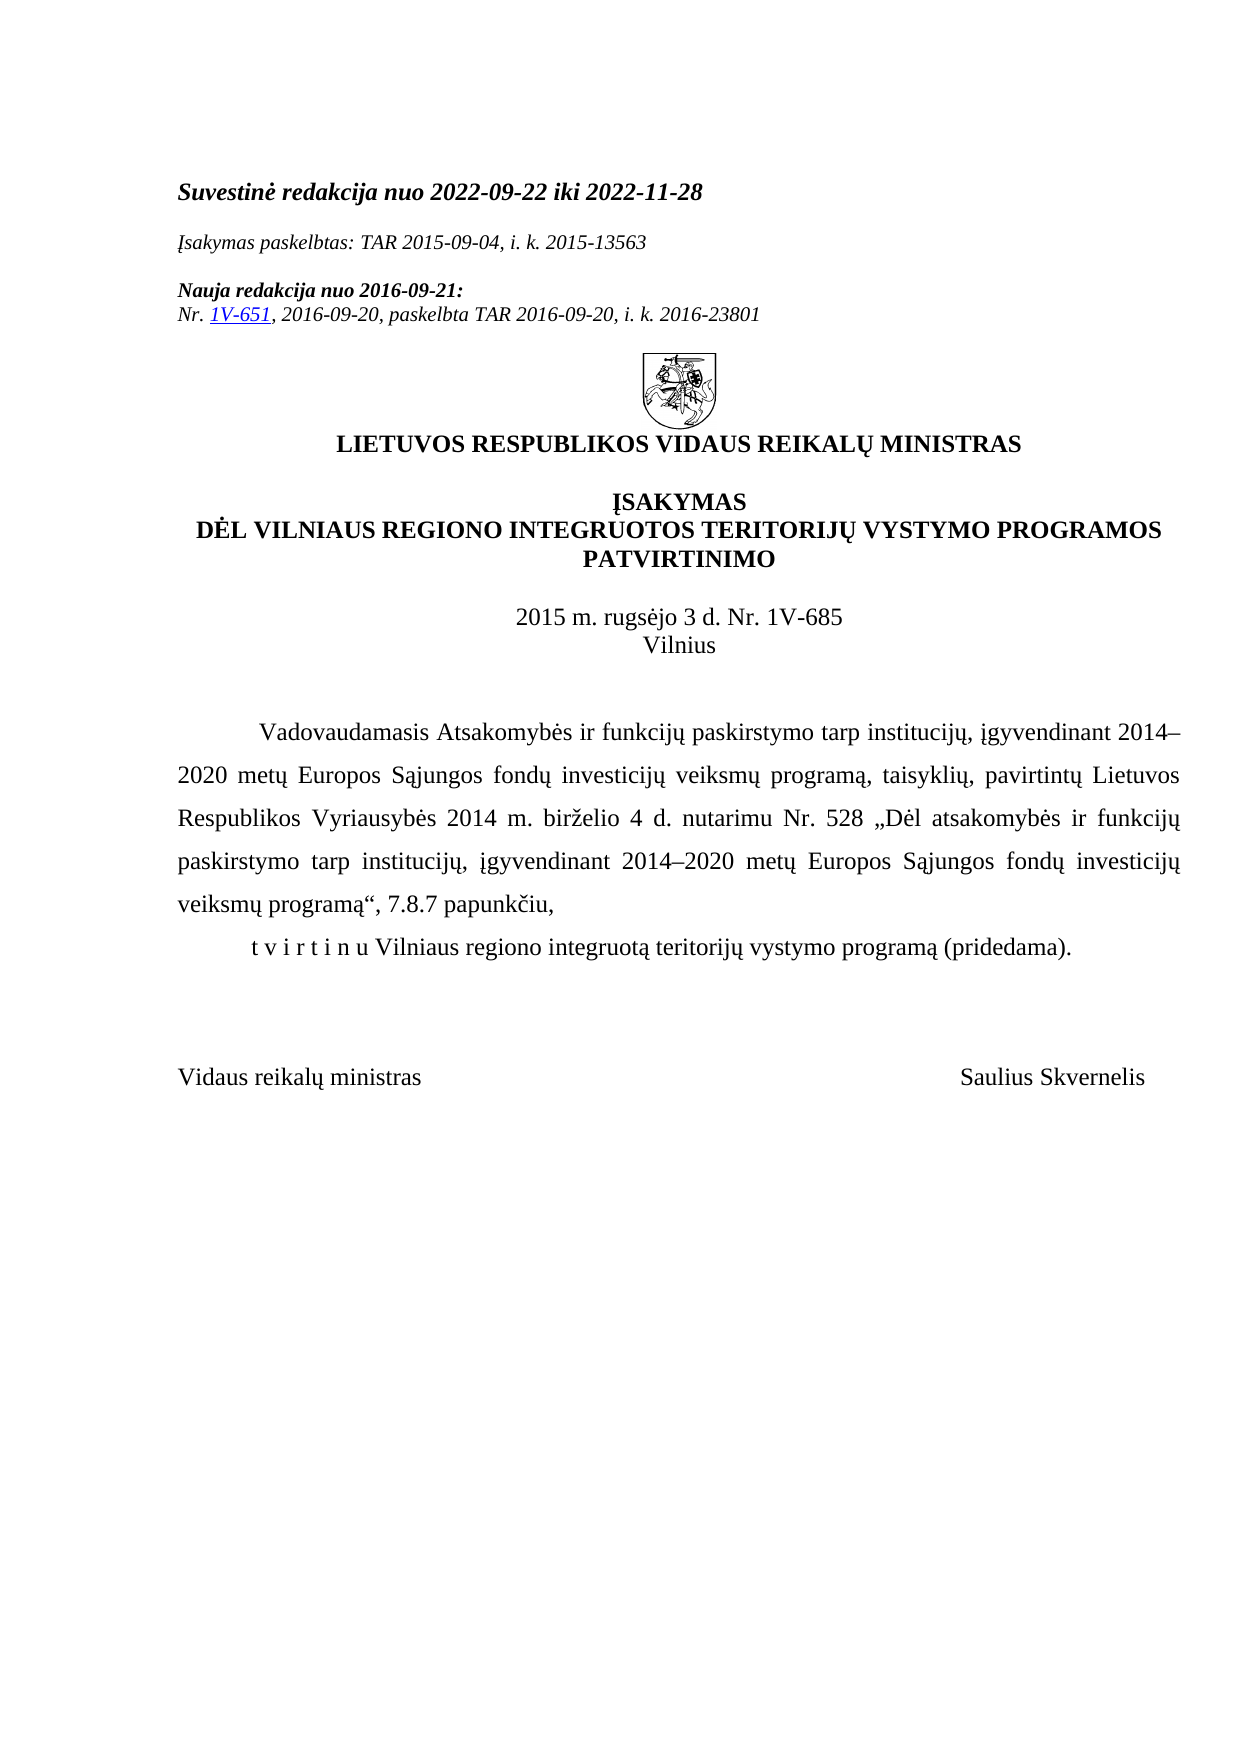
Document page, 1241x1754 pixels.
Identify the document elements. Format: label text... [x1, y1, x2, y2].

text Nr. 1V-651, 2016-09-20, paskelbta TAR 2016-09-20, i. k. 2016-23801 [177, 302, 1181, 326]
text Vilnius [177, 630, 1181, 659]
text LIETUVOS RESPUBLIKOS VIDAUS REIKALŲ MINISTRAS [177, 429, 1181, 458]
text Suvestinė redakcija nuo 2022-09-22 iki 2022-11-28 [177, 177, 1181, 206]
text Vadovaudamasis Atsakomybės ir funkcijų paskirstymo tarp institucijų, įgyvendinant 2014–2020 metų Europos Sąjungos fondų investicijų veiksmų programą, taisyklių, pavirtintų Lietuvos Respublikos Vyriausybės 2014 m. birželio 4 d. nutarimu Nr. 528 „Dėl atsakomybės ir funkcijų paskirstymo tarp institucijų, įgyvendinant 2014–2020 metų Europos Sąjungos fondų investicijų veiksmų programą“, 7.8.7 papunkčiu, [177, 717, 1181, 918]
text Nauja redakcija nuo 2016-09-21: [177, 278, 1181, 302]
text DĖL VILNIAUS REGIONO INTEGRUOTOS TERITORIJŲ VYSTYMO PROGRAMOS PATVIRTINIMO [177, 515, 1181, 573]
text Įsakymas paskelbtas: TAR 2015-09-04, i. k. 2015-13563 [177, 230, 1181, 254]
text ĮSAKYMAS [177, 487, 1181, 515]
text Vidaus reikalų ministras Saulius Skvernelis [177, 1062, 1181, 1090]
text 2015 m. rugsėjo 3 d. Nr. 1V-685 [177, 602, 1181, 630]
text t v i r t i n u Vilniaus regiono integruotą teritorijų vystymo programą (pridedama). [177, 932, 1181, 961]
